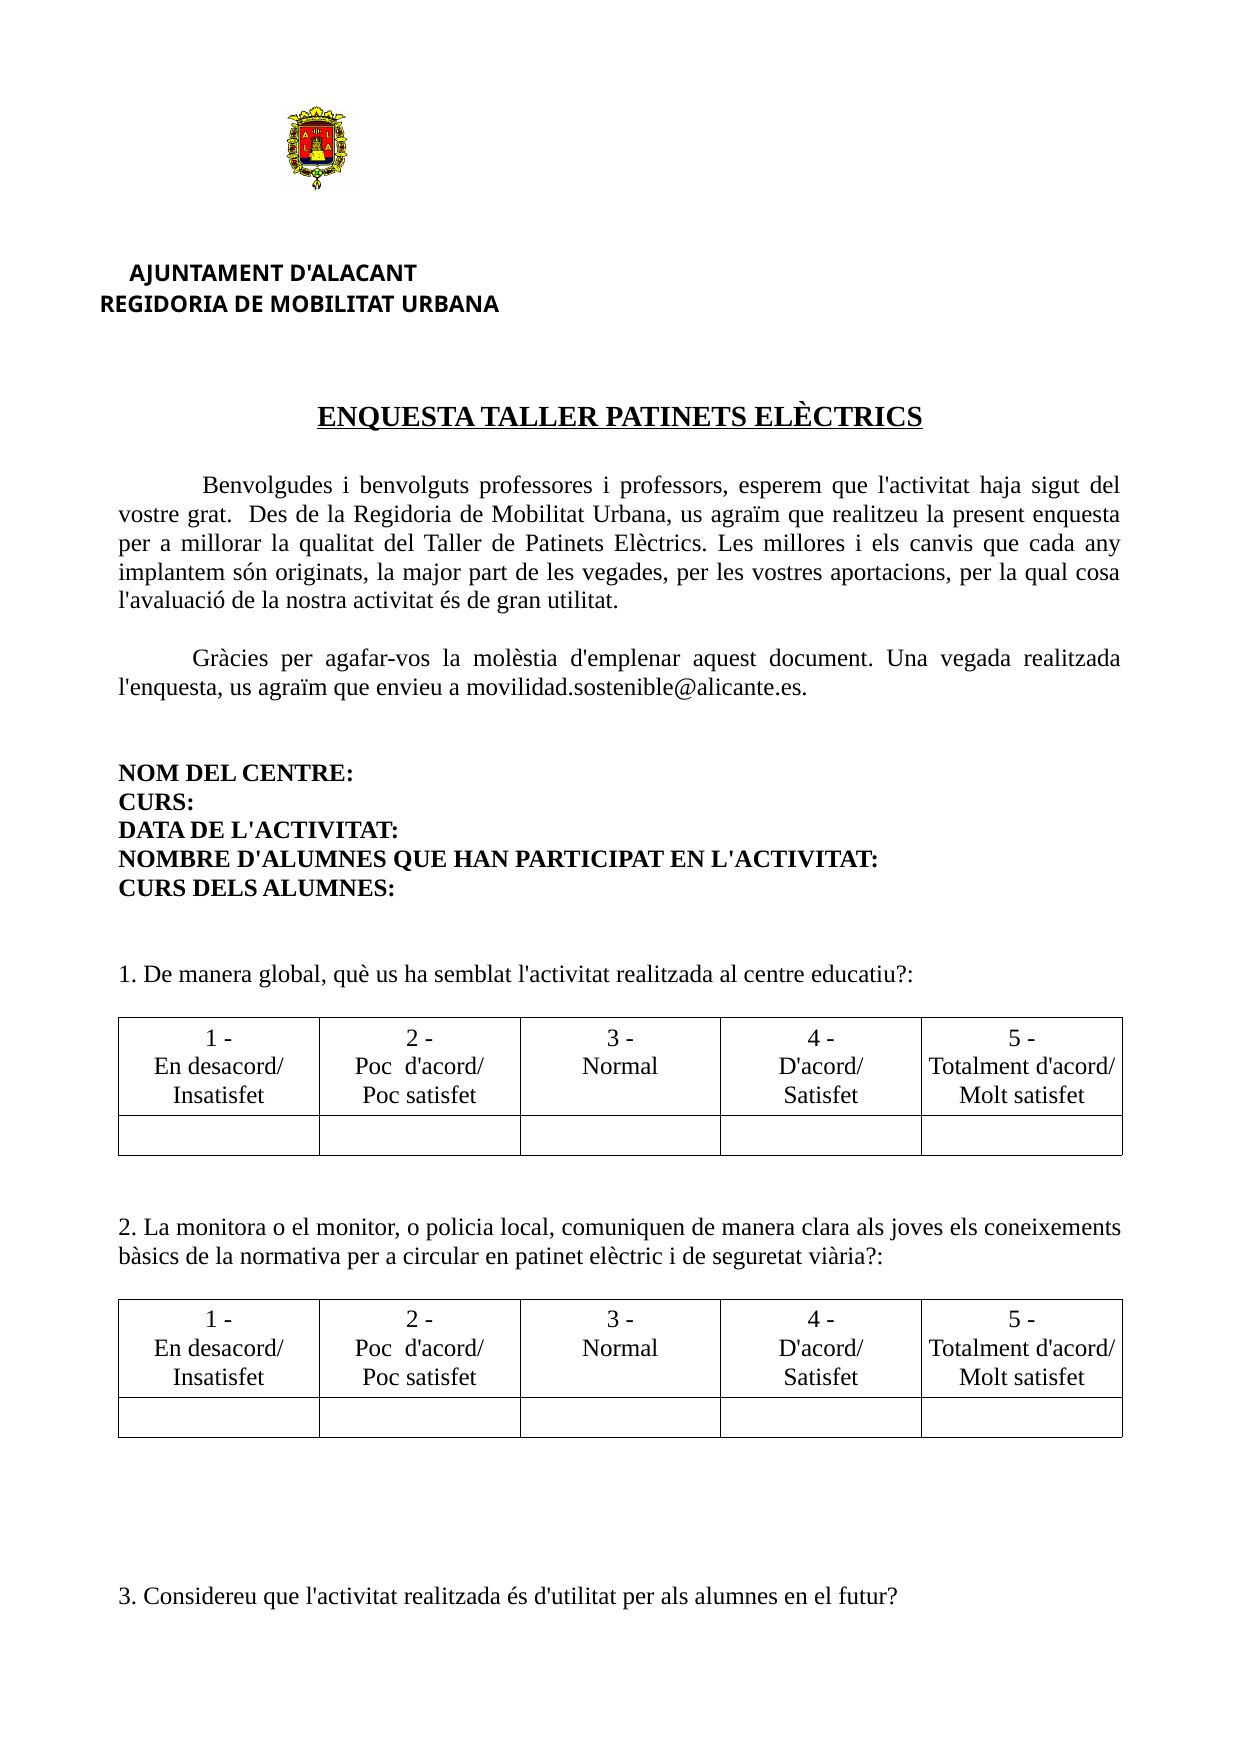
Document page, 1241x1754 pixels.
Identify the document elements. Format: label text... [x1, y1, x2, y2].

text Gràcies per agafar-vos la molèstia d'emplenar aquest document. Una vegada realitzada l'enquesta, us agraïm que envieu a movilidad.sostenible@alicante.es. [118, 643, 1122, 701]
table_header 1 - En desacord/ Insatisfet [119, 1018, 319, 1114]
table_cell [922, 1398, 1122, 1437]
table_cell [521, 1116, 720, 1155]
table_header 3 - Normal [521, 1300, 720, 1397]
table_header 3 - Normal [521, 1018, 720, 1114]
table_cell [721, 1116, 921, 1155]
table_header 2 - Poc d'acord/ Poc satisfet [320, 1018, 520, 1114]
table_header 5 - Totalment d'acord/ Molt satisfet [922, 1300, 1122, 1397]
table_cell [320, 1116, 520, 1155]
text CURS DELS ALUMNES: [118, 873, 1122, 902]
text NOM DEL CENTRE: [118, 758, 1122, 787]
text REGIDORIA DE MOBILITAT URBANA [24, 288, 1122, 319]
text 2. La monitora o el monitor, o policia local, comuniquen de manera clara als joves els coneixements bàsics de la normativa per a circular en patinet elèctric i de seguretat viària?: [118, 1212, 1122, 1270]
text ENQUESTA TALLER PATINETS ELÈCTRICS [118, 399, 1122, 432]
table_header 5 - Totalment d'acord/ Molt satisfet [922, 1018, 1122, 1114]
table_cell [922, 1116, 1122, 1155]
table_cell [119, 1398, 319, 1437]
table_header 4 - D'acord/ Satisfet [721, 1018, 921, 1114]
table_cell [119, 1116, 319, 1155]
text CURS: [118, 787, 1122, 816]
table_header 2 - Poc d'acord/ Poc satisfet [320, 1300, 520, 1397]
text AJUNTAMENT D'ALACANT [99, 257, 1122, 288]
picture [280, 106, 354, 193]
table_cell [521, 1398, 720, 1437]
table_header 1 - En desacord/ Insatisfet [119, 1300, 319, 1397]
text NOMBRE D'ALUMNES QUE HAN PARTICIPAT EN L'ACTIVITAT: [118, 844, 1122, 873]
text Benvolgudes i benvolguts professores i professors, esperem que l'activitat haja sigut del vostre grat. Des de la Regidoria de Mobilitat Urbana, us agraïm que realitzeu la present enquesta per a millorar la qualitat del Taller de Patinets Elèctrics. Les millores i els canvis que cada any implantem són originats, la major part de les vegades, per les vostres aportacions, per la qual cosa l'avaluació de la nostra activitat és de gran utilitat. [118, 466, 1122, 614]
table_header 4 - D'acord/ Satisfet [721, 1300, 921, 1397]
text 3. Considereu que l'activitat realitzada és d'utilitat per als alumnes en el futur? [118, 1581, 1122, 1609]
text DATA DE L'ACTIVITAT: [118, 816, 1122, 844]
text 1. De manera global, què us ha semblat l'activitat realitzada al centre educatiu?: [118, 959, 1122, 988]
table_cell [721, 1398, 921, 1437]
table_cell [320, 1398, 520, 1437]
